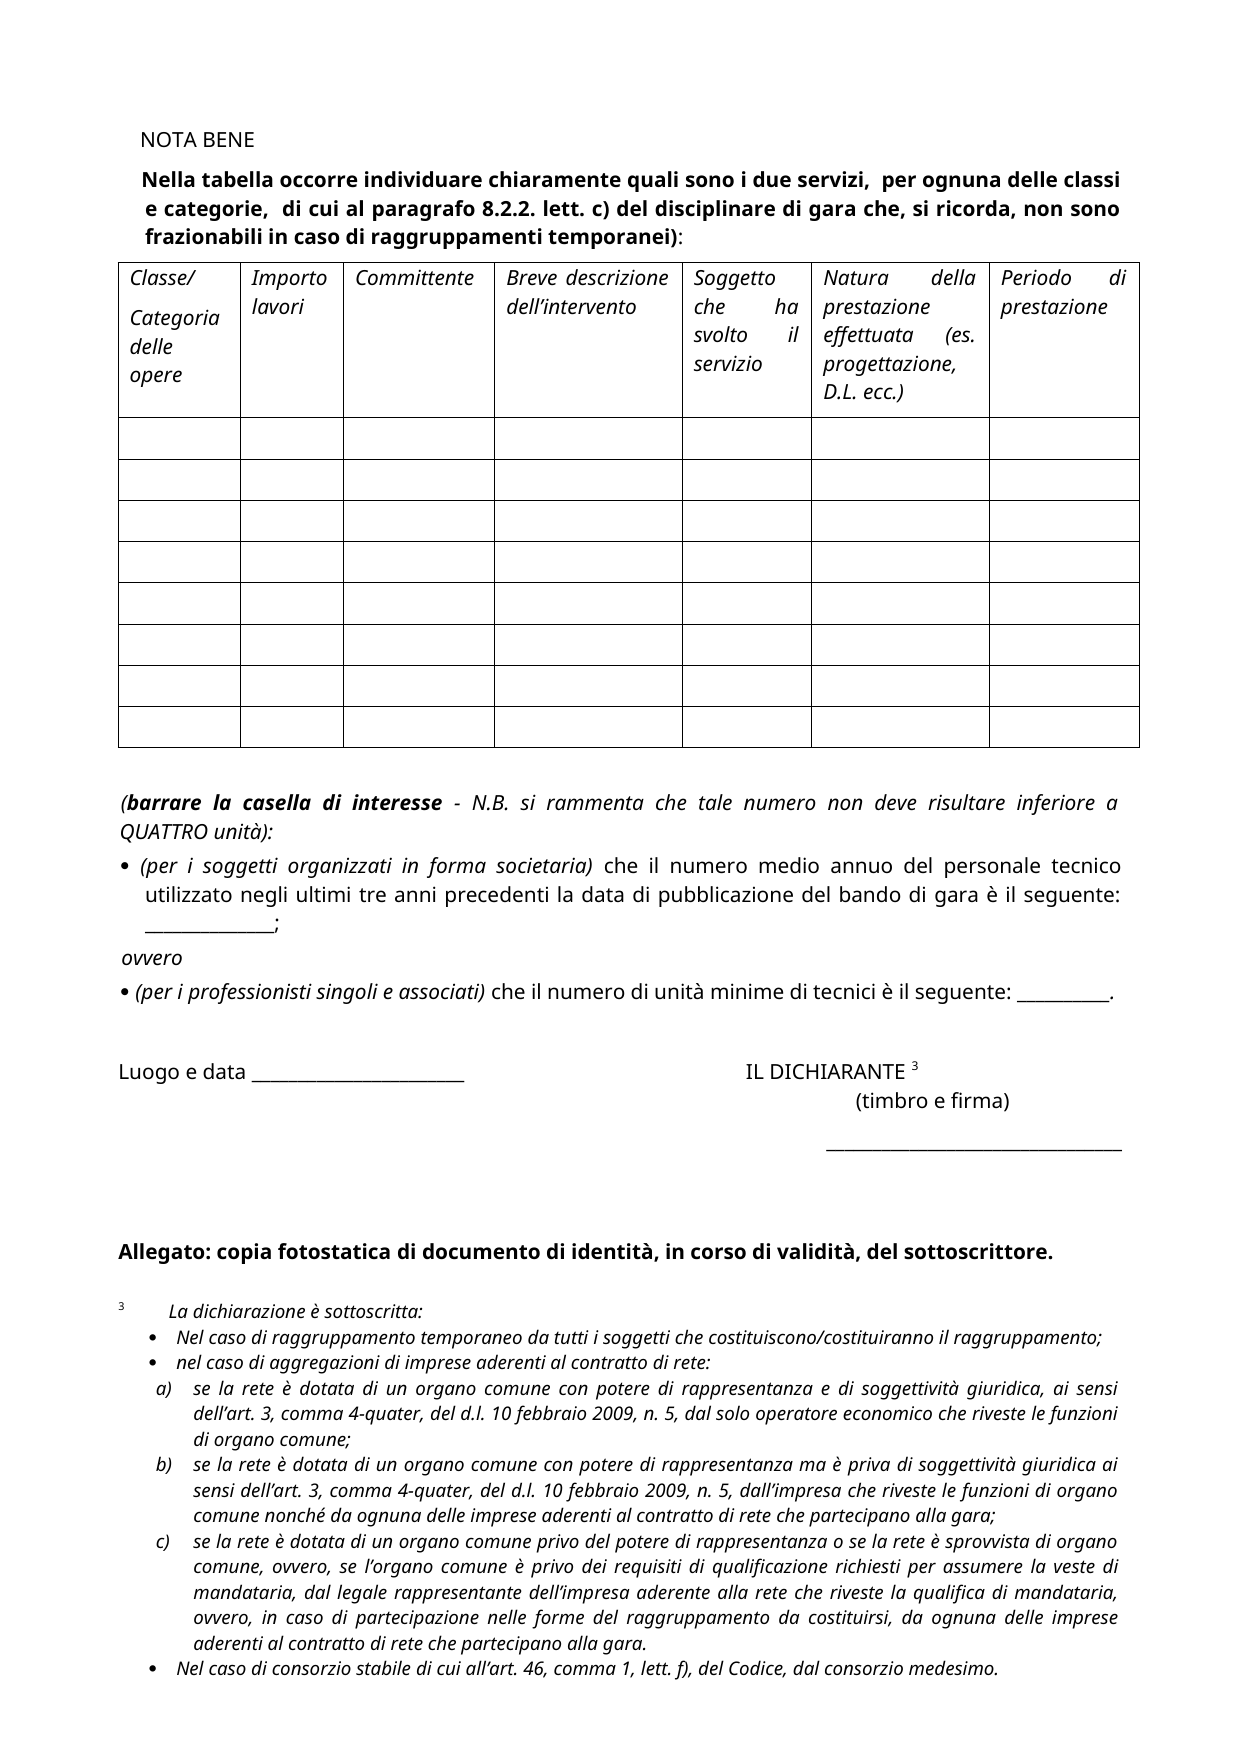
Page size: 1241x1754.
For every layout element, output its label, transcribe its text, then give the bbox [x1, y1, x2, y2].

table_cell [990, 501, 1139, 541]
table_cell [812, 583, 989, 623]
table_cell [495, 583, 682, 623]
table_cell [990, 542, 1139, 582]
table_cell [241, 625, 343, 665]
table_cell [812, 418, 989, 458]
table_cell [119, 542, 240, 582]
table_cell [812, 707, 989, 747]
table_cell [241, 501, 343, 541]
table_cell [990, 583, 1139, 623]
table_cell [344, 707, 494, 747]
text (barrare la casella di interesse - N.B. si rammenta che tale numero non deve risultare inferiore a QUATTRO unità): [119, 788, 1122, 845]
table_cell [812, 460, 989, 500]
table_cell [495, 460, 682, 500]
table_cell [241, 542, 343, 582]
text ________________________________ [118, 1126, 1122, 1154]
table_cell [683, 501, 811, 541]
table_cell [495, 707, 682, 747]
table_cell [119, 460, 240, 500]
table_cell [495, 666, 682, 706]
table_cell [241, 460, 343, 500]
table_cell [344, 418, 494, 458]
table_header Importo lavori [241, 263, 343, 417]
table_cell [683, 460, 811, 500]
table_header Natura della prestazione effettuata (es. progettazione, D.L. ecc.) [812, 263, 989, 417]
table_cell [683, 707, 811, 747]
table_cell [344, 625, 494, 665]
text ovvero [121, 943, 1122, 971]
table_cell [241, 707, 343, 747]
text La dichiarazione è sottoscritta: [118, 1298, 1122, 1324]
table_cell [241, 583, 343, 623]
table_cell [344, 542, 494, 582]
list se la rete è dotata di un organo comune con potere di rappresentanza e di soggettività giuridica, ai sensi dell’art. 3, comma 4-quater, del d.l. 10 febbraio 2009, n. 5, dal solo operatore economico che riveste le funzioni di organo comune; [156, 1375, 1122, 1452]
table_cell [495, 542, 682, 582]
table_cell [119, 625, 240, 665]
table_cell [119, 707, 240, 747]
table_cell [990, 666, 1139, 706]
table_cell [344, 666, 494, 706]
table_cell [683, 542, 811, 582]
table_cell [344, 460, 494, 500]
table_header Periodo di prestazione [990, 263, 1139, 417]
table_cell [241, 666, 343, 706]
table_cell [495, 625, 682, 665]
table_header Breve descrizione dell’intervento [495, 263, 682, 417]
table_cell [344, 501, 494, 541]
table_header Soggetto che ha svolto il servizio [683, 263, 811, 417]
table_cell [119, 666, 240, 706]
list se la rete è dotata di un organo comune privo del potere di rappresentanza o se la rete è sprovvista di organo comune, ovvero, se l’organo comune è privo dei requisiti di qualificazione richiesti per assumere la veste di mandataria, dal legale rappresentante dell’impresa aderente alla rete che riveste la qualifica di mandataria, ovvero, in caso di partecipazione nelle forme del raggruppamento da costituirsi, da ognuna delle imprese aderenti al contratto di rete che partecipano alla gara. [156, 1528, 1122, 1656]
table_header Classe/ Categoria delle opere [119, 263, 240, 417]
table_cell [119, 418, 240, 458]
table_cell [119, 501, 240, 541]
text NOTA BENE [118, 125, 1122, 153]
table_cell [990, 418, 1139, 458]
table_cell [344, 583, 494, 623]
table_cell [495, 501, 682, 541]
table_cell [990, 460, 1139, 500]
text Allegato: copia fotostatica di documento di identità, in corso di validità, del sottoscrittore. [118, 1237, 1122, 1266]
table_cell [812, 542, 989, 582]
table_cell [683, 666, 811, 706]
table_cell [812, 625, 989, 665]
text Luogo e data _______________________ IL DICHIARANTE [118, 1057, 1122, 1086]
list Nel caso di consorzio stabile di cui all’art. 46, comma 1, lett. f), del Codice, dal consorzio medesimo. [149, 1656, 1122, 1681]
table_cell [495, 418, 682, 458]
table_header Committente [344, 263, 494, 417]
table_cell [990, 707, 1139, 747]
table_cell [990, 625, 1139, 665]
table_cell [683, 583, 811, 623]
list se la rete è dotata di un organo comune con potere di rappresentanza ma è priva di soggettività giuridica ai sensi dell’art. 3, comma 4-quater, del d.l. 10 febbraio 2009, n. 5, dall’impresa che riveste le funzioni di organo comune nonché da ognuna delle imprese aderenti al contratto di rete che partecipano alla gara; [156, 1452, 1122, 1528]
list nel caso di aggregazioni di imprese aderenti al contratto di rete: [149, 1349, 1122, 1375]
table_cell [683, 625, 811, 665]
text  (per i soggetti organizzati in forma societaria) che il numero medio annuo del personale tecnico utilizzato negli ultimi tre anni precedenti la data di pubblicazione del bando di gara è il seguente: ______________; [121, 851, 1122, 937]
text (timbro e firma) [118, 1086, 1122, 1114]
text Nella tabella occorre individuare chiaramente quali sono i due servizi, per ognuna delle classi e categorie, di cui al paragrafo 8.2.2. lett. c) del disciplinare di gara che, si ricorda, non sono frazionabili in caso di raggruppamenti temporanei): [118, 165, 1122, 251]
table_cell [812, 666, 989, 706]
text  (per i professionisti singoli e associati) che il numero di unità minime di tecnici è il seguente: __________. [121, 977, 1122, 1005]
list Nel caso di raggruppamento temporaneo da tutti i soggetti che costituiscono/costituiranno il raggruppamento; [149, 1324, 1122, 1349]
table_cell [812, 501, 989, 541]
table_cell [241, 418, 343, 458]
table_cell [683, 418, 811, 458]
table_cell [119, 583, 240, 623]
